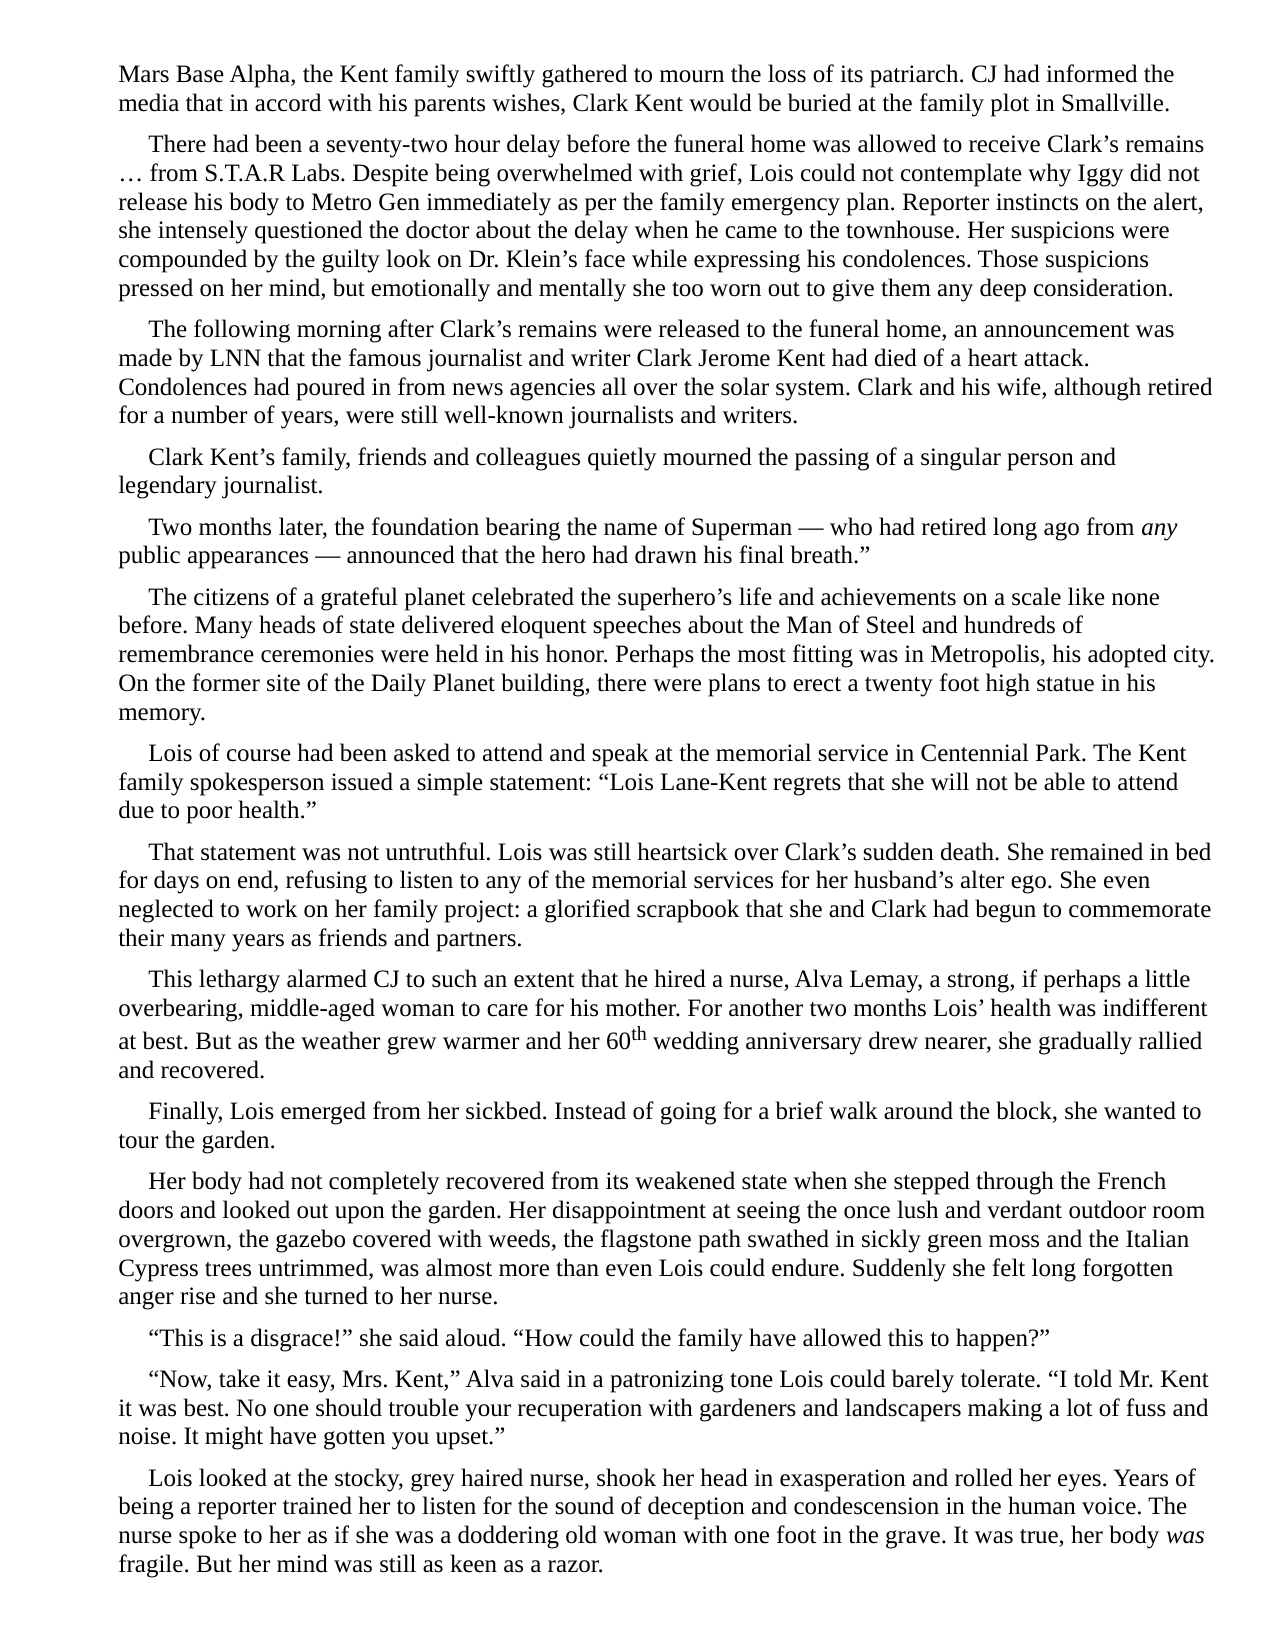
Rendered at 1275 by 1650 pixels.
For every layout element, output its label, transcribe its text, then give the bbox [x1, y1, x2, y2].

text That statement was not untruthful. Lois was still heartsick over Clark’s sudden death. She remained in bed for days on end, refusing to listen to any of the memorial services for her husband’s alter ego. She even neglected to work on her family project: a glorified scrapbook that she and Clark had begun to commemorate their many years as friends and partners. [118, 837, 1216, 952]
text This lethargy alarmed CJ to such an extent that he hired a nurse, Alva Lemay, a strong, if perhaps a little overbearing, middle-aged woman to care for his mother. For another two months Lois’ health was indifferent at best. But as the weather grew warmer and her 60th wedding anniversary drew nearer, she gradually rallied and recovered. [118, 964, 1216, 1084]
text Mars Base Alpha, the Kent family swiftly gathered to mourn the loss of its patriarch. CJ had informed the media that in accord with his parents wishes, Clark Kent would be buried at the family plot in Smallville. [118, 59, 1216, 117]
text The following morning after Clark’s remains were released to the funeral home, an announcement was made by LNN that the famous journalist and writer Clark Jerome Kent had died of a heart attack. Condolences had poured in from news agencies all over the solar system. Clark and his wife, although retired for a number of years, were still well-known journalists and writers. [118, 314, 1216, 429]
text “Now, take it easy, Mrs. Kent,” Alva said in a patronizing tone Lois could barely tolerate. “I told Mr. Kent it was best. No one should trouble your recuperation with gardeners and landscapers making a lot of fuss and noise. It might have gotten you upset.” [118, 1364, 1216, 1450]
text Lois of course had been asked to attend and speak at the memorial service in Centennial Park. The Kent family spokesperson issued a simple statement: “Lois Lane-Kent regrets that she will not be able to attend due to poor health.” [118, 738, 1216, 824]
text Clark Kent’s family, friends and colleagues quietly mourned the passing of a singular person and legendary journalist. [118, 442, 1216, 499]
text Two months later, the foundation bearing the name of Superman — who had retired long ago from any public appearances — announced that the hero had drawn his final breath.” [118, 512, 1216, 569]
text Finally, Lois emerged from her sickbed. Instead of going for a brief walk around the block, she wanted to tour the garden. [118, 1096, 1216, 1154]
text Lois looked at the stocky, grey haired nurse, shook her head in exasperation and rolled her eyes. Years of being a reporter trained her to listen for the sound of deception and condescension in the human voice. The nurse spoke to her as if she was a doddering old woman with one foot in the grave. It was true, her body was fragile. But her mind was still as keen as a razor. [118, 1463, 1216, 1578]
text “This is a disgrace!” she said aloud. “How could the family have allowed this to happen?” [118, 1323, 1216, 1351]
text There had been a seventy-two hour delay before the funeral home was allowed to receive Clark’s remains … from S.T.A.R Labs. Despite being overwhelmed with grief, Lois could not contemplate why Iggy did not release his body to Metro Gen immediately as per the family emergency plan. Reporter instincts on the alert, she intensely questioned the doctor about the delay when he came to the townhouse. Her suspicions were compounded by the guilty look on Dr. Klein’s face while expressing his condolences. Those suspicions pressed on her mind, but emotionally and mentally she too worn out to give them any deep consideration. [118, 129, 1216, 302]
text Her body had not completely recovered from its weakened state when she stepped through the French doors and looked out upon the garden. Her disappointment at seeing the once lush and verdant outdoor room overgrown, the gazebo covered with weeds, the flagstone path swathed in sickly green moss and the Italian Cypress trees untrimmed, was almost more than even Lois could endure. Suddenly she felt long forgotten anger rise and she turned to her nurse. [118, 1166, 1216, 1310]
text The citizens of a grateful planet celebrated the superhero’s life and achievements on a scale like none before. Many heads of state delivered eloquent speeches about the Man of Steel and hundreds of remembrance ceremonies were held in his honor. Perhaps the most fitting was in Metropolis, his adopted city. On the former site of the Daily Planet building, there were plans to erect a twenty foot high statue in his memory. [118, 582, 1216, 725]
